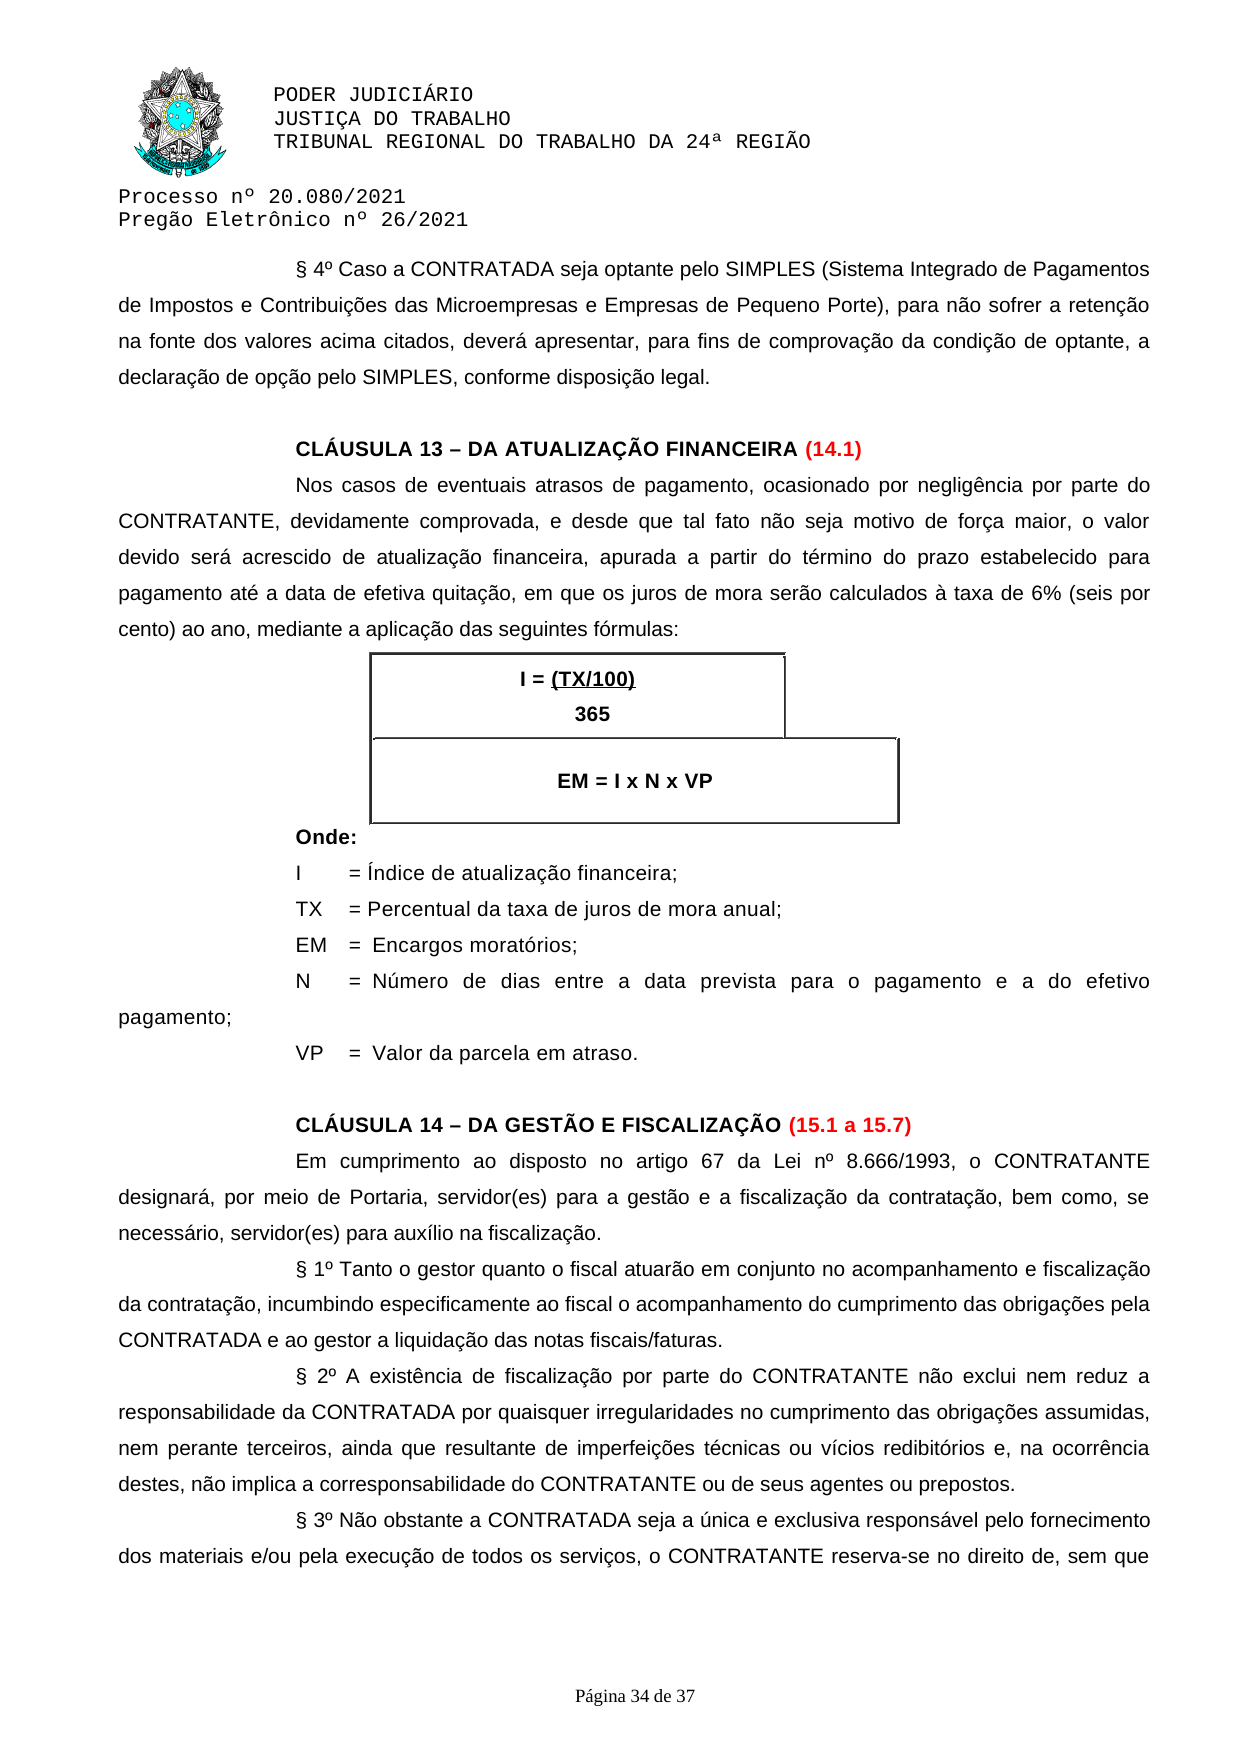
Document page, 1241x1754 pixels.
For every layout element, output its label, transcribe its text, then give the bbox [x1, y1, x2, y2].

text VP = Valor da parcela em atraso. [118, 1041, 1152, 1065]
table_header I = (TX/100) 365 [373, 655, 784, 737]
text § 2º A existência de fiscalização por parte do CONTRATANTE não exclui nem reduz a responsabilidade da CONTRATADA por quaisquer irregularidades no cumprimento das obrigações assumidas, nem perante terceiros, ainda que resultante de imperfeições técnicas ou vícios redibitórios e, na ocorrência destes, não implica a corresponsabilidade do CONTRATANTE ou de seus agentes ou prepostos. [118, 1364, 1152, 1496]
text I = Índice de atualização financeira; [118, 861, 1152, 885]
text Em cumprimento ao disposto no artigo 67 da Lei nº 8.666/1993, o CONTRATANTE designará, por meio de Portaria, servidor(es) para a gestão e a fiscalização da contratação, bem como, se necessário, servidor(es) para auxílio na fiscalização. [118, 1148, 1152, 1244]
text Nos casos de eventuais atrasos de pagamento, ocasionado por negligência por parte do CONTRATANTE, devidamente comprovada, e desde que tal fato não seja motivo de força maior, o valor devido será acrescido de atualização financeira, apurada a partir do término do prazo estabelecido para pagamento até a data de efetiva quitação, em que os juros de mora serão calculados à taxa de 6% (seis por cento) ao ano, mediante a aplicação das seguintes fórmulas: [118, 473, 1152, 640]
text TX = Percentual da taxa de juros de mora anual; [118, 897, 1152, 921]
text Onde: [118, 825, 1152, 849]
text § 4º Caso a CONTRATADA seja optante pelo SIMPLES (Sistema Integrado de Pagamentos de Impostos e Contribuições das Microempresas e Empresas de Pequeno Porte), para não sofrer a retenção na fonte dos valores acima citados, deverá apresentar, para fins de comprovação da condição de optante, a declaração de opção pelo SIMPLES, conforme disposição legal. [118, 257, 1152, 389]
text CLÁUSULA 14 – DA GESTÃO E FISCALIZAÇÃO (15.1 a 15.7) [118, 1113, 1152, 1137]
table_cell EM = I x N x VP [373, 737, 899, 822]
text § 3º Não obstante a CONTRATADA seja a única e exclusiva responsável pelo fornecimento dos materiais e/ou pela execução de todos os serviços, o CONTRATANTE reserva-se no direito de, sem que [118, 1508, 1152, 1568]
table_header [784, 652, 899, 737]
picture [133, 66, 228, 178]
text § 1º Tanto o gestor quanto o fiscal atuarão em conjunto no acompanhamento e fiscalização da contratação, incumbindo especificamente ao fiscal o acompanhamento do cumprimento das obrigações pela CONTRATADA e ao gestor a liquidação das notas fiscais/faturas. [118, 1256, 1152, 1352]
text CLÁUSULA 13 – DA ATUALIZAÇÃO FINANCEIRA (14.1) [118, 437, 1149, 461]
text EM = Encargos moratórios; [118, 933, 1152, 957]
text N = Número de dias entre a data prevista para o pagamento e a do efetivo pagamento; [118, 969, 1152, 1029]
